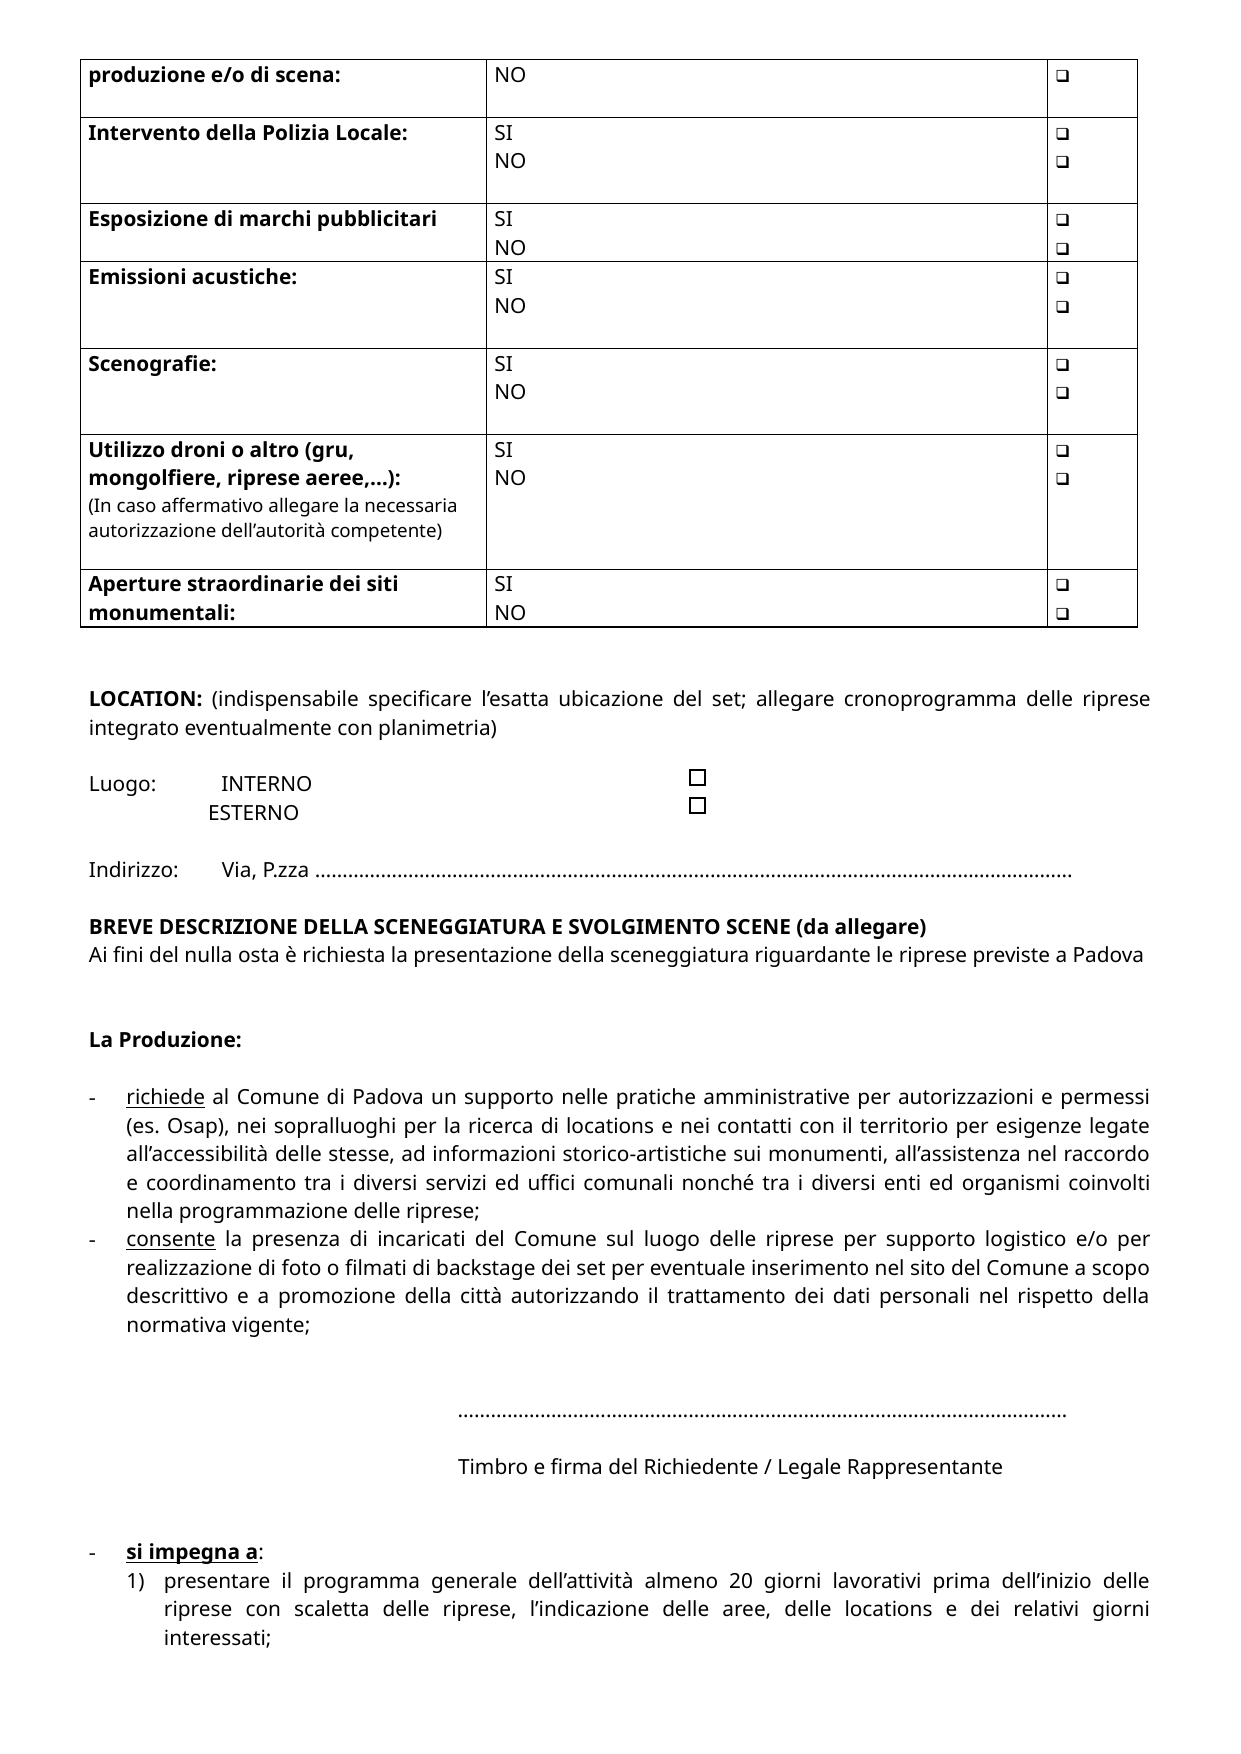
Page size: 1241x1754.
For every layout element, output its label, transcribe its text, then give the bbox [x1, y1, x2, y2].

table_cell Intervento della Polizia Locale: [81, 118, 486, 203]
table_cell SI NO [487, 435, 1047, 568]
list consente la presenza di incaricati del Comune sul luogo delle riprese per supporto logistico e/o per realizzazione di foto o filmati di backstage dei set per eventuale inserimento nel sito del Comune a scopo descrittivo e a promozione della città autorizzando il trattamento dei dati personali nel rispetto della normativa vigente; [89, 1224, 1152, 1338]
table_cell Utilizzo droni o altro (gru, mongolfiere, riprese aeree,…): (In caso affermativo allegare la necessaria autorizzazione dell’autorità competente) [81, 435, 486, 568]
table_cell Esposizione di marchi pubblicitari [81, 204, 486, 261]
table_cell [1048, 118, 1137, 203]
text Ai fini del nulla osta è richiesta la presentazione della sceneggiatura riguardante le riprese previste a Padova [89, 940, 1152, 969]
subtitle Luogo: INTERNO [89, 769, 1152, 798]
table_cell [1048, 262, 1137, 348]
list richiede al Comune di Padova un supporto nelle pratiche amministrative per autorizzazioni e permessi (es. Osap), nei sopralluoghi per la ricerca di locations e nei contatti con il territorio per esigenze legate all’accessibilità delle stesse, ad informazioni storico-artistiche sui monumenti, all’assistenza nel raccordo e coordinamento tra i diversi servizi ed uffici comunali nonché tra i diversi enti ed organismi coinvolti nella programmazione delle riprese; [89, 1082, 1152, 1224]
text LOCATION: (indispensabile specificare l’esatta ubicazione del set; allegare cronoprogramma delle riprese integrato eventualmente con planimetria) [89, 684, 1152, 741]
list si impegna a: [89, 1537, 1152, 1566]
table_cell SI NO [487, 204, 1047, 261]
table_cell Scenografie: [81, 349, 486, 434]
table_cell SI NO [487, 349, 1047, 434]
table_cell Emissioni acustiche: [81, 262, 486, 348]
table_cell SI NO [487, 570, 1047, 626]
table_cell [1048, 349, 1137, 434]
text Timbro e firma del Richiedente / Legale Rappresentante [89, 1452, 1152, 1481]
text ………………………………………………………………………………………………… [457, 1395, 1152, 1424]
text Indirizzo: Via, P.zza ………………………………………………………………………………………………………………………... [89, 855, 1152, 883]
table_cell [1048, 570, 1137, 626]
table_cell [1048, 60, 1137, 117]
table_cell [1048, 435, 1137, 568]
subtitle ESTERNO [89, 798, 1152, 826]
table_cell Aperture straordinarie dei siti monumentali: [81, 570, 486, 626]
text BREVE DESCRIZIONE DELLA SCENEGGIATURA E SVOLGIMENTO SCENE (da allegare) [89, 912, 1152, 940]
text La Produzione: [89, 1026, 1152, 1054]
table_cell SI NO [487, 118, 1047, 203]
table_cell NO [487, 60, 1047, 117]
table_cell produzione e/o di scena: [81, 60, 486, 117]
table_cell [1048, 204, 1137, 261]
list presentare il programma generale dell’attività almeno 20 giorni lavorativi prima dell’inizio delle riprese con scaletta delle riprese, l’indicazione delle aree, delle locations e dei relativi giorni interessati; [126, 1566, 1152, 1651]
table_cell SI NO [487, 262, 1047, 348]
